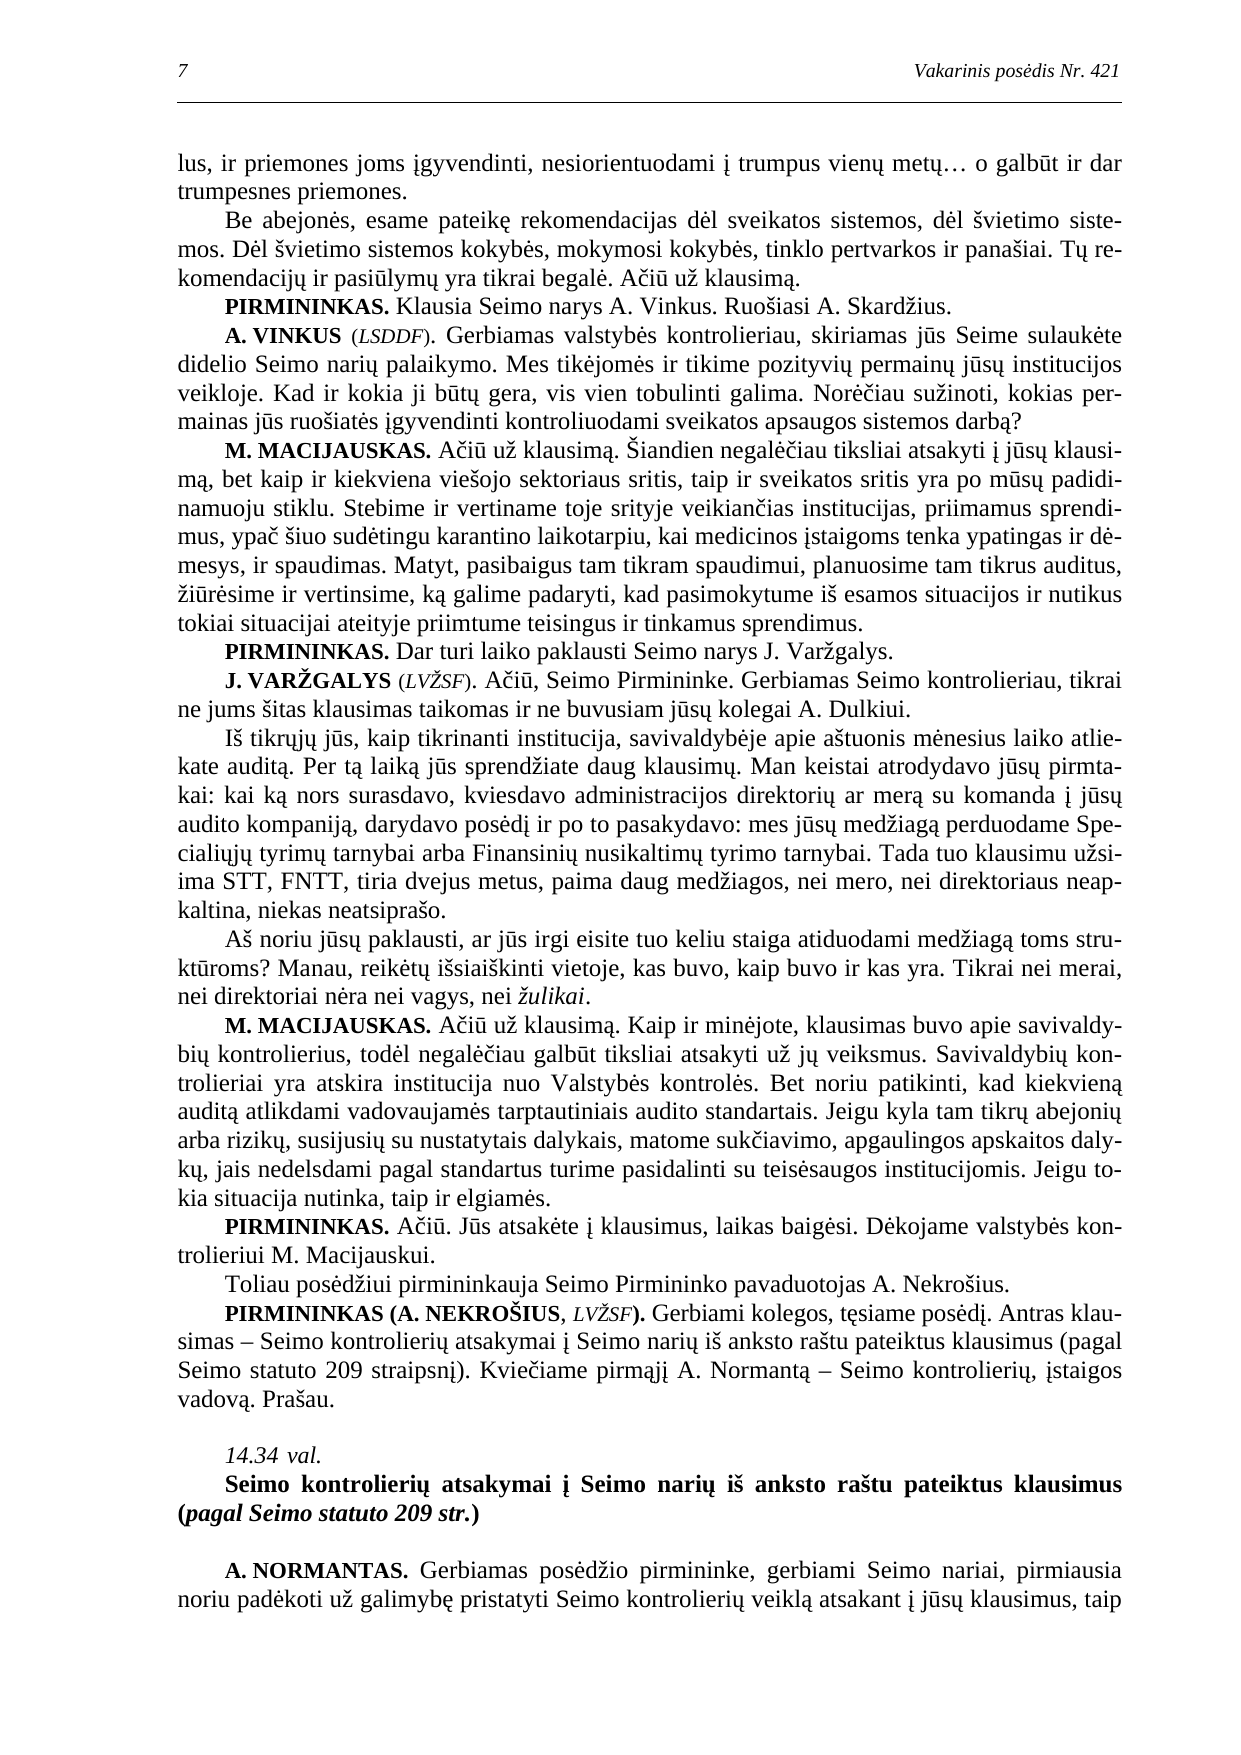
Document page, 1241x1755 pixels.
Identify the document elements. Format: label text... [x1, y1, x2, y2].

text PIRMININKAS. Dar tu­ri lai­ko pa­klaus­ti Sei­mo na­rys J. Varž­ga­lys. [177, 636, 1122, 665]
text A. VINKUS (LSDDF). Ger­bia­mas vals­ty­bės kon­tro­lie­riau, ski­ria­mas jūs Sei­me su­lau­kė­te di­de­lio Sei­mo na­rių pa­lai­ky­mo. Mes ti­kė­jo­mės ir ti­ki­me po­zi­ty­vių per­mai­nų jū­sų ins­ti­tu­ci­jos veik­lo­je. Kad ir ko­kia ji bū­tų ge­ra, vis vien to­bu­lin­ti ga­li­ma. No­rė­čiau su­ži­no­ti, ko­kias per­mai­nas jūs ruo­šia­tės įgy­ven­din­ti kon­tro­liuo­da­mi svei­ka­tos ap­sau­gos sis­te­mos dar­bą? [177, 320, 1122, 435]
text To­liau po­sė­džiui pir­mi­nin­kau­ja Sei­mo Pir­mi­nin­ko pa­va­duo­to­jas A. Ne­kro­šius. [177, 1269, 1122, 1298]
text M. MACIJAUSKAS. Ačiū už klau­si­mą. Šian­dien ne­ga­lė­čiau tiks­liai at­sa­ky­ti į jū­sų klau­si­mą, bet kaip ir kiek­vie­na vie­šo­jo sek­to­riaus sri­tis, taip ir svei­ka­tos sri­tis yra po mū­sų pa­di­di­na­muo­ju stik­lu. Ste­bi­me ir ver­ti­na­me to­je sri­ty­je vei­kian­čias ins­ti­tu­ci­jas, pri­ima­mus spren­di­mus, ypač šiuo su­dė­tin­gu ka­ran­ti­no lai­ko­tar­piu, kai me­di­ci­nos įstai­goms ten­ka ypa­tin­gas ir dė­me­sys, ir spau­di­mas. Ma­tyt, pa­si­bai­gus tam tik­ram spau­di­mui, pla­nuo­si­me tam tik­rus au­di­tus, žiū­rė­si­me ir ver­tin­si­me, ką ga­li­me pa­da­ry­ti, kad pa­si­mo­ky­tu­me iš esa­mos si­tu­a­ci­jos ir nu­ti­kus to­kiai si­tu­a­ci­jai at­ei­ty­je pri­im­tu­me tei­sin­gus ir tin­ka­mus spren­di­mus. [177, 435, 1122, 636]
text J. VARŽGALYS (LVŽSF). Ačiū, Sei­mo Pir­mi­nin­ke. Ger­bia­mas Sei­mo kon­tro­lie­riau, tik­rai ne jums ši­tas klau­si­mas tai­ko­mas ir ne bu­vu­siam jū­sų ko­le­gai A. Dul­kiui. [177, 665, 1122, 723]
text PIRMININKAS. Ačiū. Jūs at­sa­kė­te į klau­si­mus, lai­kas bai­gė­si. Dė­ko­ja­me vals­ty­bės kon­tro­lie­riui M. Ma­ci­jaus­kui. [177, 1211, 1122, 1269]
text lus, ir prie­mo­nes joms įgy­ven­din­ti, ne­sio­rien­tuo­da­mi į trum­pus vie­nų me­tų… o gal­būt ir dar trum­pes­nes prie­mo­nes. [177, 148, 1122, 205]
text Iš tik­rų­jų jūs, kaip tik­ri­nan­ti ins­ti­tu­ci­ja, sa­vi­val­dy­bė­je apie aš­tuo­nis mė­ne­sius lai­ko at­lie­ka­te au­di­tą. Per tą lai­ką jūs spren­džia­te daug klau­si­mų. Man keis­tai at­ro­dy­da­vo jū­sų pirm­ta­kai: kai ką nors su­ras­da­vo, kvies­da­vo ad­mi­nist­ra­ci­jos di­rek­to­rių ar me­rą su ko­man­da į jū­sų audi­to kom­pa­ni­ją, da­ry­da­vo po­sė­dį ir po to pa­sa­ky­da­vo: mes jū­sų me­džia­gą per­duo­da­me Spe­cia­lių­jų ty­ri­mų tar­ny­bai ar­ba Fi­nan­si­nių nu­si­kal­ti­mų ty­ri­mo tar­ny­bai. Ta­da tuo klau­si­mu už­si­ima STT, FNTT, ti­ria dve­jus me­tus, pa­ima daug me­džia­gos, nei me­ro, nei di­rek­to­riaus ne­ap­kal­ti­na, nie­kas neat­si­pra­šo. [177, 723, 1122, 924]
text A. NORMANTAS. Ger­bia­mas po­sė­džio pir­mi­nin­ke, ger­bia­mi Sei­mo na­riai, pir­miau­sia no­riu pa­dė­ko­ti už ga­li­my­bę pri­sta­ty­ti Sei­mo kon­tro­lie­rių veik­lą at­sa­kant į jū­sų klau­si­mus, taip [177, 1555, 1122, 1613]
text Sei­mo kon­tro­lie­rių at­sa­ky­mai į Sei­mo na­rių iš anks­to raš­tu pa­teik­tus klau­si­mus (pagal Sei­mo sta­tu­to 209 str.) [177, 1469, 1122, 1527]
text PIRMININKAS (A. NEKROŠIUS, LVŽSF). Ger­bia­mi ko­le­gos, tę­sia­me po­sė­dį. Ant­ras klau­si­mas – Sei­mo kon­tro­lie­rių at­sa­ky­mai į Sei­mo na­rių iš anks­to raš­tu pa­teik­tus klau­si­mus (pa­gal Sei­mo sta­tu­to 209 straips­nį). Kvie­čia­me pir­mą­jį A. Nor­man­tą – Sei­mo kon­tro­lie­rių, įstai­gos va­do­vą. Pra­šau. [177, 1298, 1122, 1413]
text Be abe­jo­nės, esa­me pa­tei­kę re­ko­men­da­ci­jas dėl svei­ka­tos sis­te­mos, dėl švie­ti­mo sis­te­mos. Dėl švie­ti­mo sis­te­mos ko­ky­bės, mo­ky­mo­si ko­ky­bės, tin­klo per­tvar­kos ir pa­na­šiai. Tų re­ko­men­da­ci­jų ir pa­siū­ly­mų yra tik­rai be­ga­lė. Ačiū už klau­si­mą. [177, 205, 1122, 291]
text Aš no­riu jū­sų pa­klaus­ti, ar jūs ir­gi ei­si­te tuo ke­liu stai­ga ati­duo­da­mi me­džia­gą toms stru­k­tū­roms? Ma­nau, rei­kė­tų iš­si­aiš­kin­ti vie­to­je, kas bu­vo, kaip bu­vo ir kas yra. Tik­rai nei me­rai, nei di­rek­to­riai nė­ra nei va­gys, nei žu­li­kai. [177, 924, 1122, 1010]
text 14.34 val. [224, 1441, 1122, 1469]
text M. MACIJAUSKAS. Ačiū už klau­si­mą. Kaip ir mi­nė­jo­te, klau­si­mas bu­vo apie sa­vi­val­dy­bių kon­tro­lie­rius, to­dėl ne­ga­lė­čiau gal­būt tiks­liai at­sa­ky­ti už jų veiks­mus. Sa­vi­val­dy­bių kon­tro­lie­riai yra at­ski­ra ins­ti­tu­ci­ja nuo Vals­ty­bės kon­tro­lės. Bet no­riu pa­ti­kin­ti, kad kiek­vie­ną audi­tą at­lik­da­mi va­do­vau­ja­mės tarp­tau­ti­niais au­di­to stan­dar­tais. Jei­gu ky­la tam tik­rų abe­jo­nių ar­ba ri­zi­kų, su­si­ju­sių su nu­sta­ty­tais da­ly­kais, ma­to­me suk­čia­vi­mo, ap­gau­lin­gos ap­skai­tos da­ly­kų, jais ne­dels­da­mi pa­gal stan­dar­tus tu­ri­me pa­si­da­lin­ti su tei­sė­sau­gos ins­ti­tu­ci­jo­mis. Jei­gu to­kia si­tu­a­ci­ja nu­tin­ka, taip ir el­gia­mės. [177, 1010, 1122, 1211]
text PIRMININKAS. Klau­sia Sei­mo na­rys A. Vin­kus. Ruo­šia­si A. Skar­džius. [177, 291, 1122, 320]
